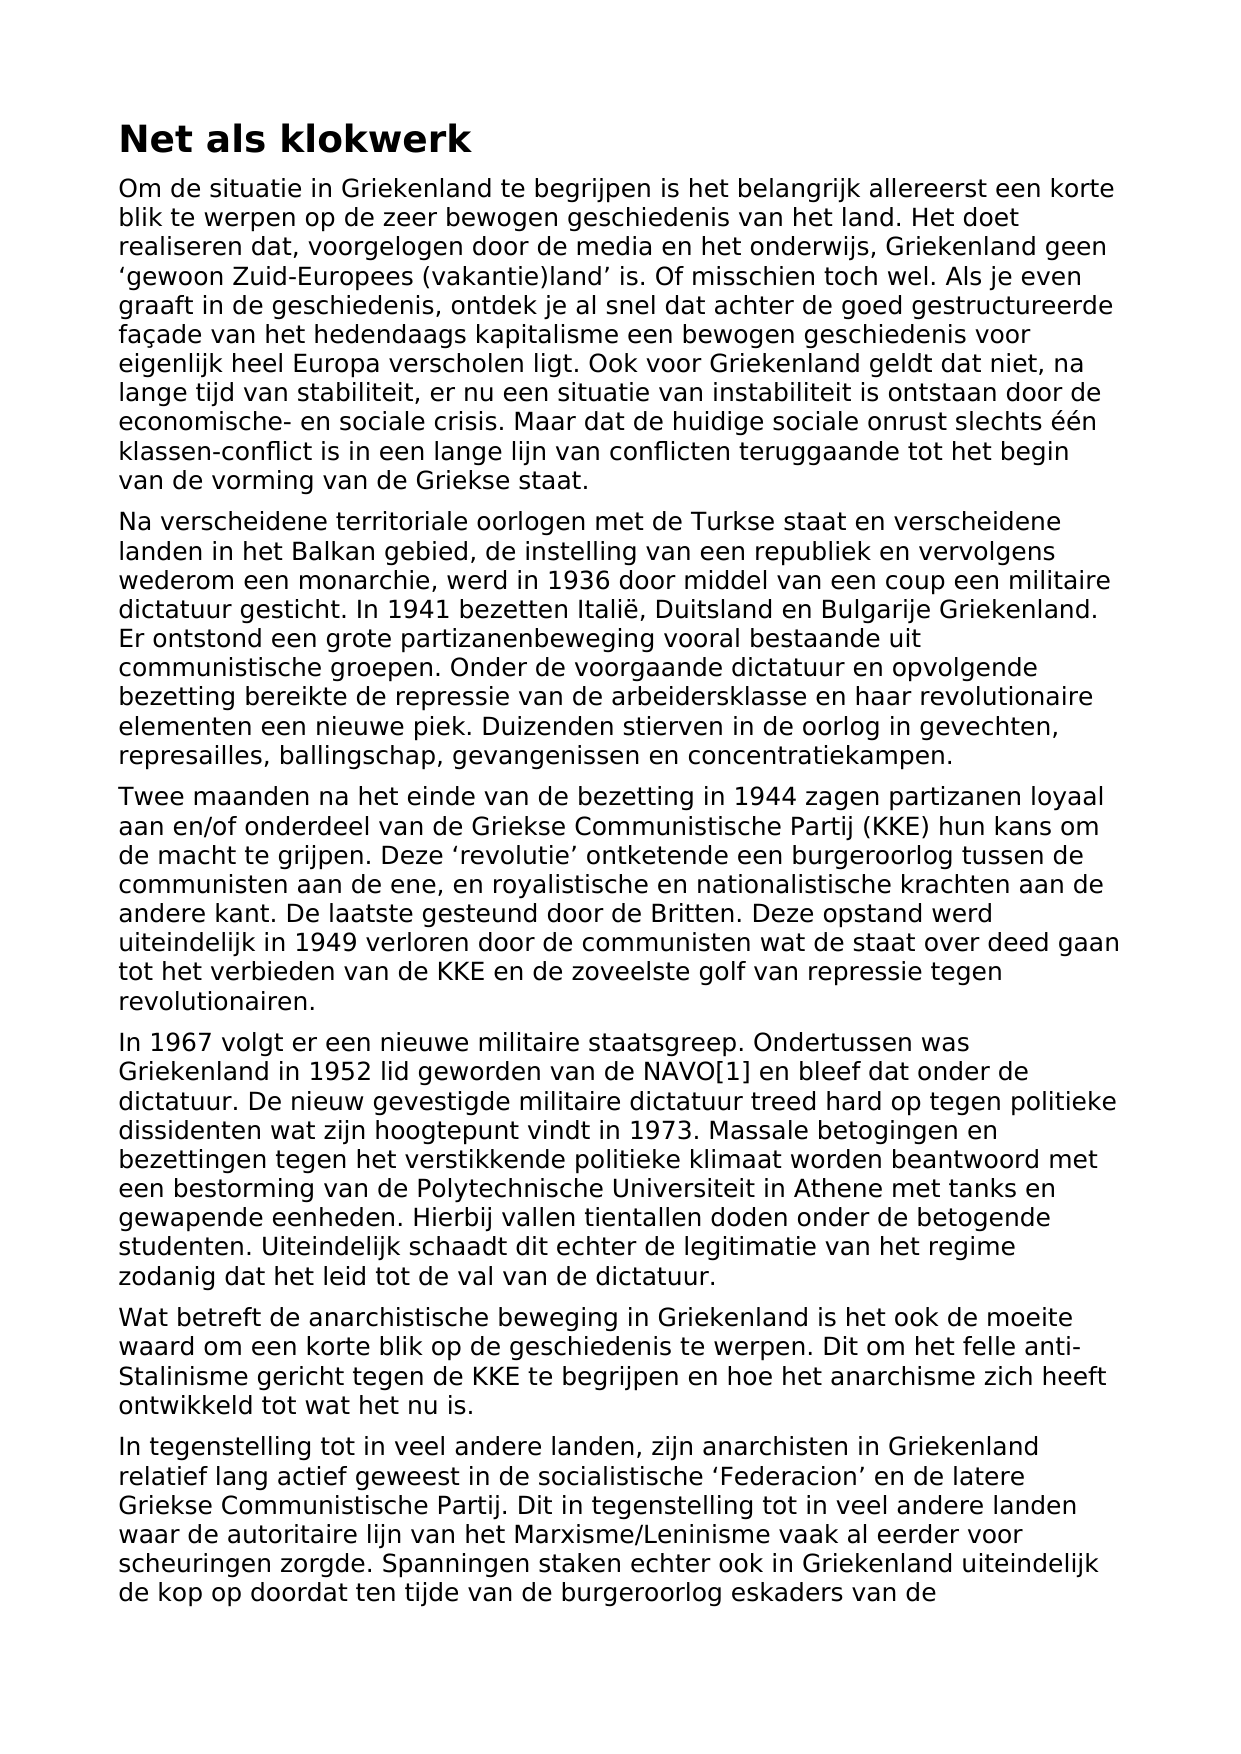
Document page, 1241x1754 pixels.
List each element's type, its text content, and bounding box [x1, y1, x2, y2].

text In tegenstelling tot in veel andere landen, zijn anarchisten in Griekenland relatief lang actief geweest in de socialistische ‘Federacion’ en de latere Griekse Communistische Partij. Dit in tegenstelling tot in veel andere landen waar de autoritaire lijn van het Marxisme/Leninisme vaak al eerder voor scheuringen zorgde. Spanningen staken echter ook in Griekenland uiteindelijk de kop op doordat ten tijde van de burgeroorlog eskaders van de [118, 1433, 1122, 1608]
text Twee maanden na het einde van de bezetting in 1944 zagen partizanen loyaal aan en/of onderdeel van de Griekse Communistische Partij (KKE) hun kans om de macht te grijpen. Deze ‘revolutie’ ontketende een burgeroorlog tussen de communisten aan de ene, en royalistische en nationalistische krachten aan de andere kant. De laatste gesteund door de Britten. Deze opstand werd uiteindelijk in 1949 verloren door de communisten wat de staat over deed gaan tot het verbieden van de KKE en de zoveelste golf van repressie tegen revolutionairen. [118, 783, 1122, 1016]
text Na verscheidene territoriale oorlogen met de Turkse staat en verscheidene landen in het Balkan gebied, de instelling van een republiek en vervolgens wederom een monarchie, werd in 1936 door middel van een coup een militaire dictatuur gesticht. In 1941 bezetten Italië, Duitsland en Bulgarije Griekenland. Er ontstond een grote partizanenbeweging vooral bestaande uit communistische groepen. Onder de voorgaande dictatuur en opvolgende bezetting bereikte de repressie van de arbeidersklasse en haar revolutionaire elementen een nieuwe piek. Duizenden stierven in de oorlog in gevechten, represailles, ballingschap, gevangenissen en concentratiekampen. [118, 508, 1122, 770]
subtitle Net als klokwerk [118, 118, 1122, 162]
text In 1967 volgt er een nieuwe militaire staatsgreep. Ondertussen was Griekenland in 1952 lid geworden van de NAVO[1] en bleef dat onder de dictatuur. De nieuw gevestigde militaire dictatuur treed hard op tegen politieke dissidenten wat zijn hoogtepunt vindt in 1973. Massale betogingen en bezettingen tegen het verstikkende politieke klimaat worden beantwoord met een bestorming van de Polytechnische Universiteit in Athene met tanks en gewapende eenheden. Hierbij vallen tientallen doden onder de betogende studenten. Uiteindelijk schaadt dit echter de legitimatie van het regime zodanig dat het leid tot de val van de dictatuur. [118, 1028, 1122, 1291]
text Wat betreft de anarchistische beweging in Griekenland is het ook de moeite waard om een korte blik op de geschiedenis te werpen. Dit om het felle anti-Stalinisme gericht tegen de KKE te begrijpen en hoe het anarchisme zich heeft ontwikkeld tot wat het nu is. [118, 1303, 1122, 1420]
text Om de situatie in Griekenland te begrijpen is het belangrijk allereerst een korte blik te werpen op de zeer bewogen geschiedenis van het land. Het doet realiseren dat, voorgelogen door de media en het onderwijs, Griekenland geen ‘gewoon Zuid-Europees (vakantie)land’ is. Of misschien toch wel. Als je even graaft in de geschiedenis, ontdek je al snel dat achter de goed gestructureerde façade van het hedendaags kapitalisme een bewogen geschiedenis voor eigenlijk heel Europa verscholen ligt. Ook voor Griekenland geldt dat niet, na lange tijd van stabiliteit, er nu een situatie van instabiliteit is ontstaan door de economische- en sociale crisis. Maar dat de huidige sociale onrust slechts één klassen-conflict is in een lange lijn van conflicten teruggaande tot het begin van de vorming van de Griekse staat. [118, 174, 1122, 495]
